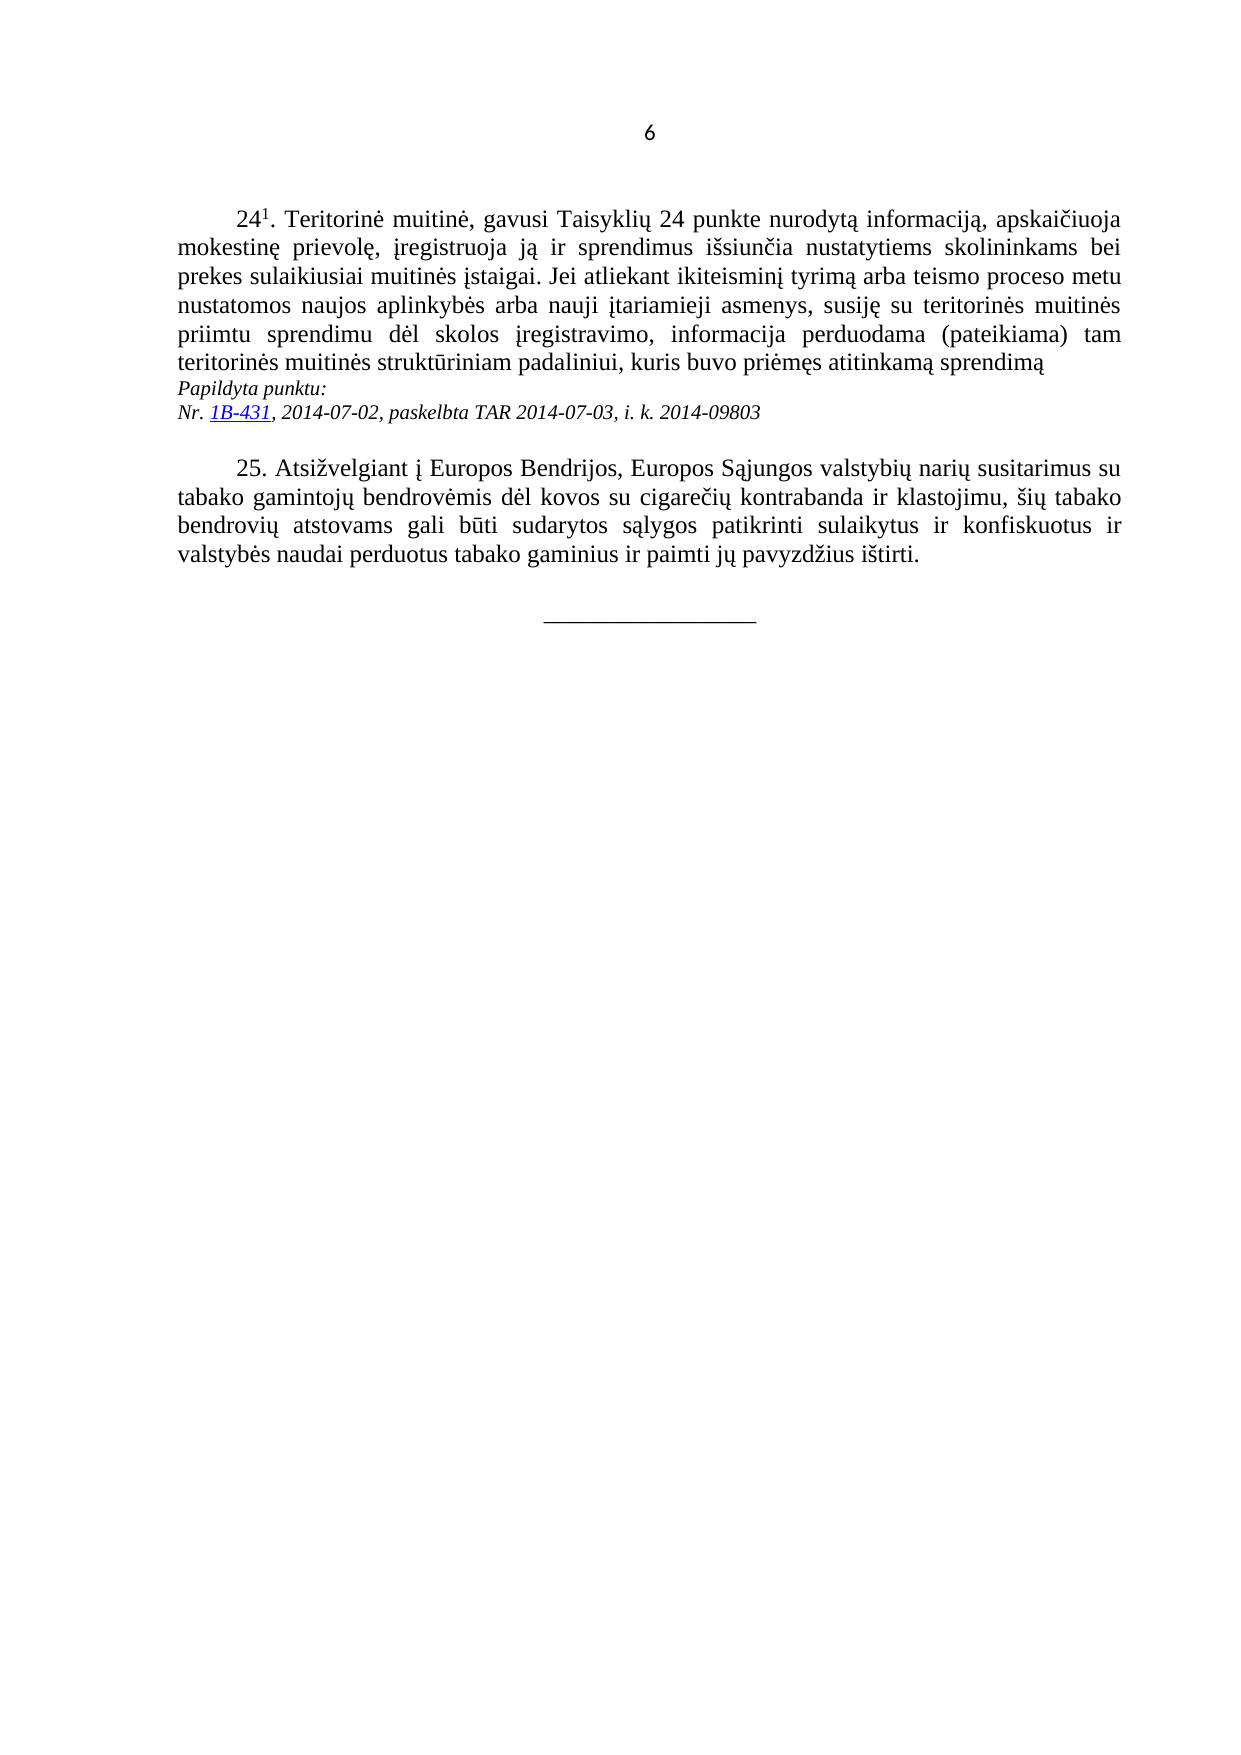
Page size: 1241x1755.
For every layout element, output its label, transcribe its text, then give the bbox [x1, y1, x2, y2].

text 241. Teritorinė muitinė, gavusi Taisyklių 24 punkte nurodytą informaciją, apskaičiuoja mokestinę prievolę, įregistruoja ją ir sprendimus išsiunčia nustatytiems skolininkams bei prekes sulaikiusiai muitinės įstaigai. Jei atliekant ikiteisminį tyrimą arba teismo proceso metu nustatomos naujos aplinkybės arba nauji įtariamieji asmenys, susiję su teritorinės muitinės priimtu sprendimu dėl skolos įregistravimo, informacija perduodama (pateikiama) tam teritorinės muitinės struktūriniam padaliniui, kuris buvo priėmęs atitinkamą sprendimą [177, 204, 1122, 376]
text _________________ [177, 597, 1122, 626]
text Papildyta punktu: [177, 376, 1122, 400]
text 25. Atsižvelgiant į Europos Bendrijos, Europos Sąjungos valstybių narių susitarimus su tabako gamintojų bendrovėmis dėl kovos su cigarečių kontrabanda ir klastojimu, šių tabako bendrovių atstovams gali būti sudarytos sąlygos patikrinti sulaikytus ir konfiskuotus ir valstybės naudai perduotus tabako gaminius ir paimti jų pavyzdžius ištirti. [177, 453, 1122, 568]
text Nr. 1B-431, 2014-07-02, paskelbta TAR 2014-07-03, i. k. 2014-09803 [177, 400, 1122, 424]
